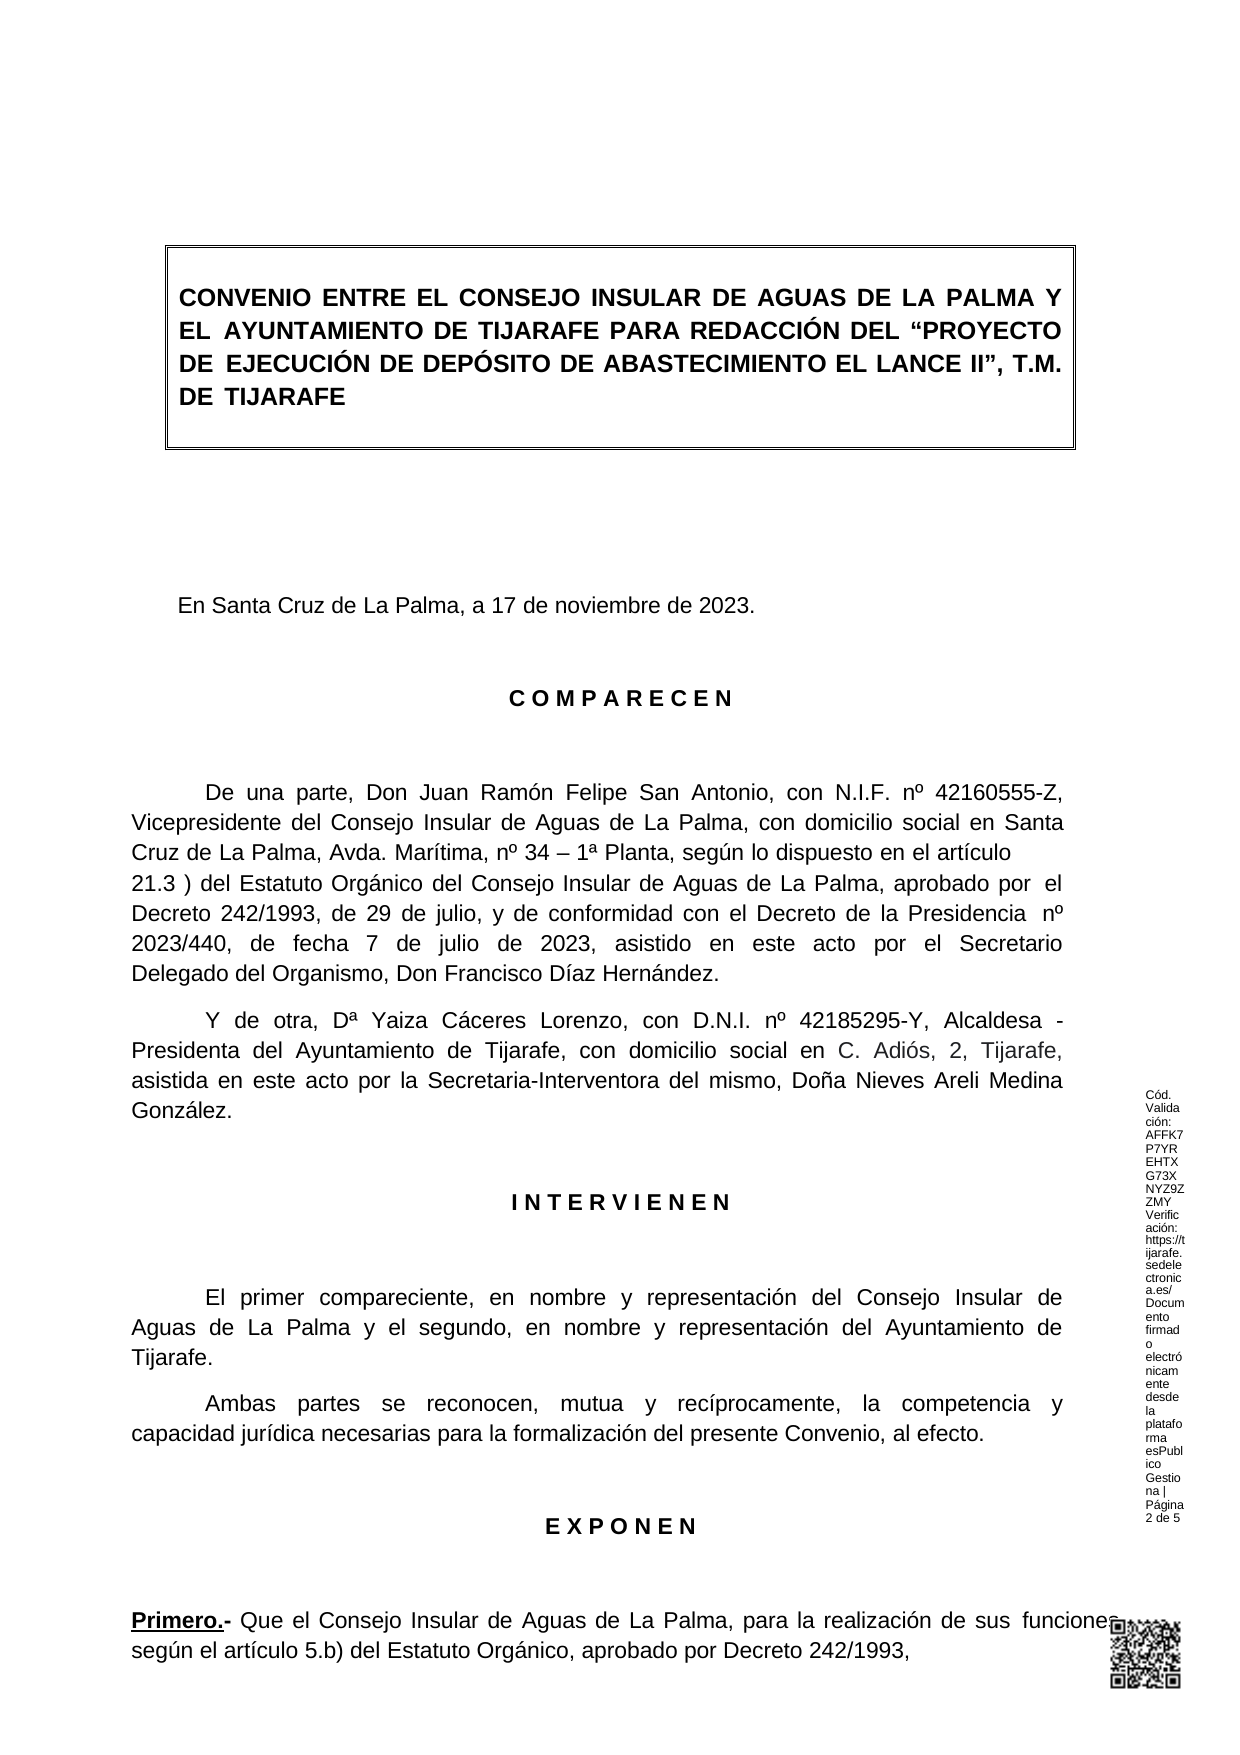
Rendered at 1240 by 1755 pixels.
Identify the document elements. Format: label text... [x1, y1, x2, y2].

text En Santa Cruz de La Palma, a 17 de noviembre de 2023. [177, 592, 1194, 619]
text Ambas partes se reconocen, mutua y recíprocamente, la competencia y capacidad jurídica necesarias para la formalización del presente Convenio, al efecto. [131, 1390, 1063, 1447]
text Primero.- Que el Consejo Insular de Aguas de La Palma, para la realización de sus funciones, según el artículo 5.b) del Estatuto Orgánico, aprobado por Decreto 242/1993, [131, 1607, 1149, 1663]
text De una parte, Don Juan Ramón Felipe San Antonio, con N.I.F. nº 42160555-Z, Vicepresidente del Consejo Insular de Aguas de La Palma, con domicilio social en Santa Cruz de La Palma, Avda. Marítima, nº 34 – 1ª Planta, según lo dispuesto en el artículo [131, 779, 1063, 866]
text CONVENIO ENTRE EL CONSEJO INSULAR DE AGUAS DE LA PALMA Y EL AYUNTAMIENTO DE TIJARAFE PARA REDACCIÓN DEL “PROYECTO DE EJECUCIÓN DE DEPÓSITO DE ABASTECIMIENTO EL LANCE II”, T.M. DE TIJARAFE [179, 283, 1062, 410]
text 21.3 ) del Estatuto Orgánico del Consejo Insular de Aguas de La Palma, aprobado por el Decreto 242/1993, de 29 de julio, y de conformidad con el Decreto de la Presidencia nº 2023/440, de fecha 7 de julio de 2023, asistido en este acto por el Secretario Delegado del Organismo, Don Francisco Díaz Hernández. [131, 869, 1063, 986]
text Verificación: https://tijarafe.sedelectronica.es/ [1145, 1209, 1185, 1297]
text [1143, 1088, 1185, 1612]
text Y de otra, Dª Yaiza Cáceres Lorenzo, con D.N.I. nº 42185295-Y, Alcaldesa - Presidenta del Ayuntamiento de Tijarafe, con domicilio social en C. Adiós, 2, Tijarafe, asistida en este acto por la Secretaria-Interventora del mismo, Doña Nieves Areli Medina González. [131, 1007, 1063, 1123]
text Documento firmado electrónicamente desde la plataforma esPublico Gestiona | Página 2 de 5 [1145, 1297, 1185, 1525]
text Cód. Validación: AFFK7P7YREHTXG73XNYZ9ZZMY [1145, 1088, 1185, 1209]
text El primer compareciente, en nombre y representación del Consejo Insular de Aguas de La Palma y el segundo, en nombre y representación del Ayuntamiento de Tijarafe. [131, 1283, 1063, 1370]
text C O M P A R E C E N [174, 686, 1066, 712]
text E X P O N E N [174, 1514, 1066, 1539]
text I N T E R V I E N E N [174, 1190, 1066, 1216]
